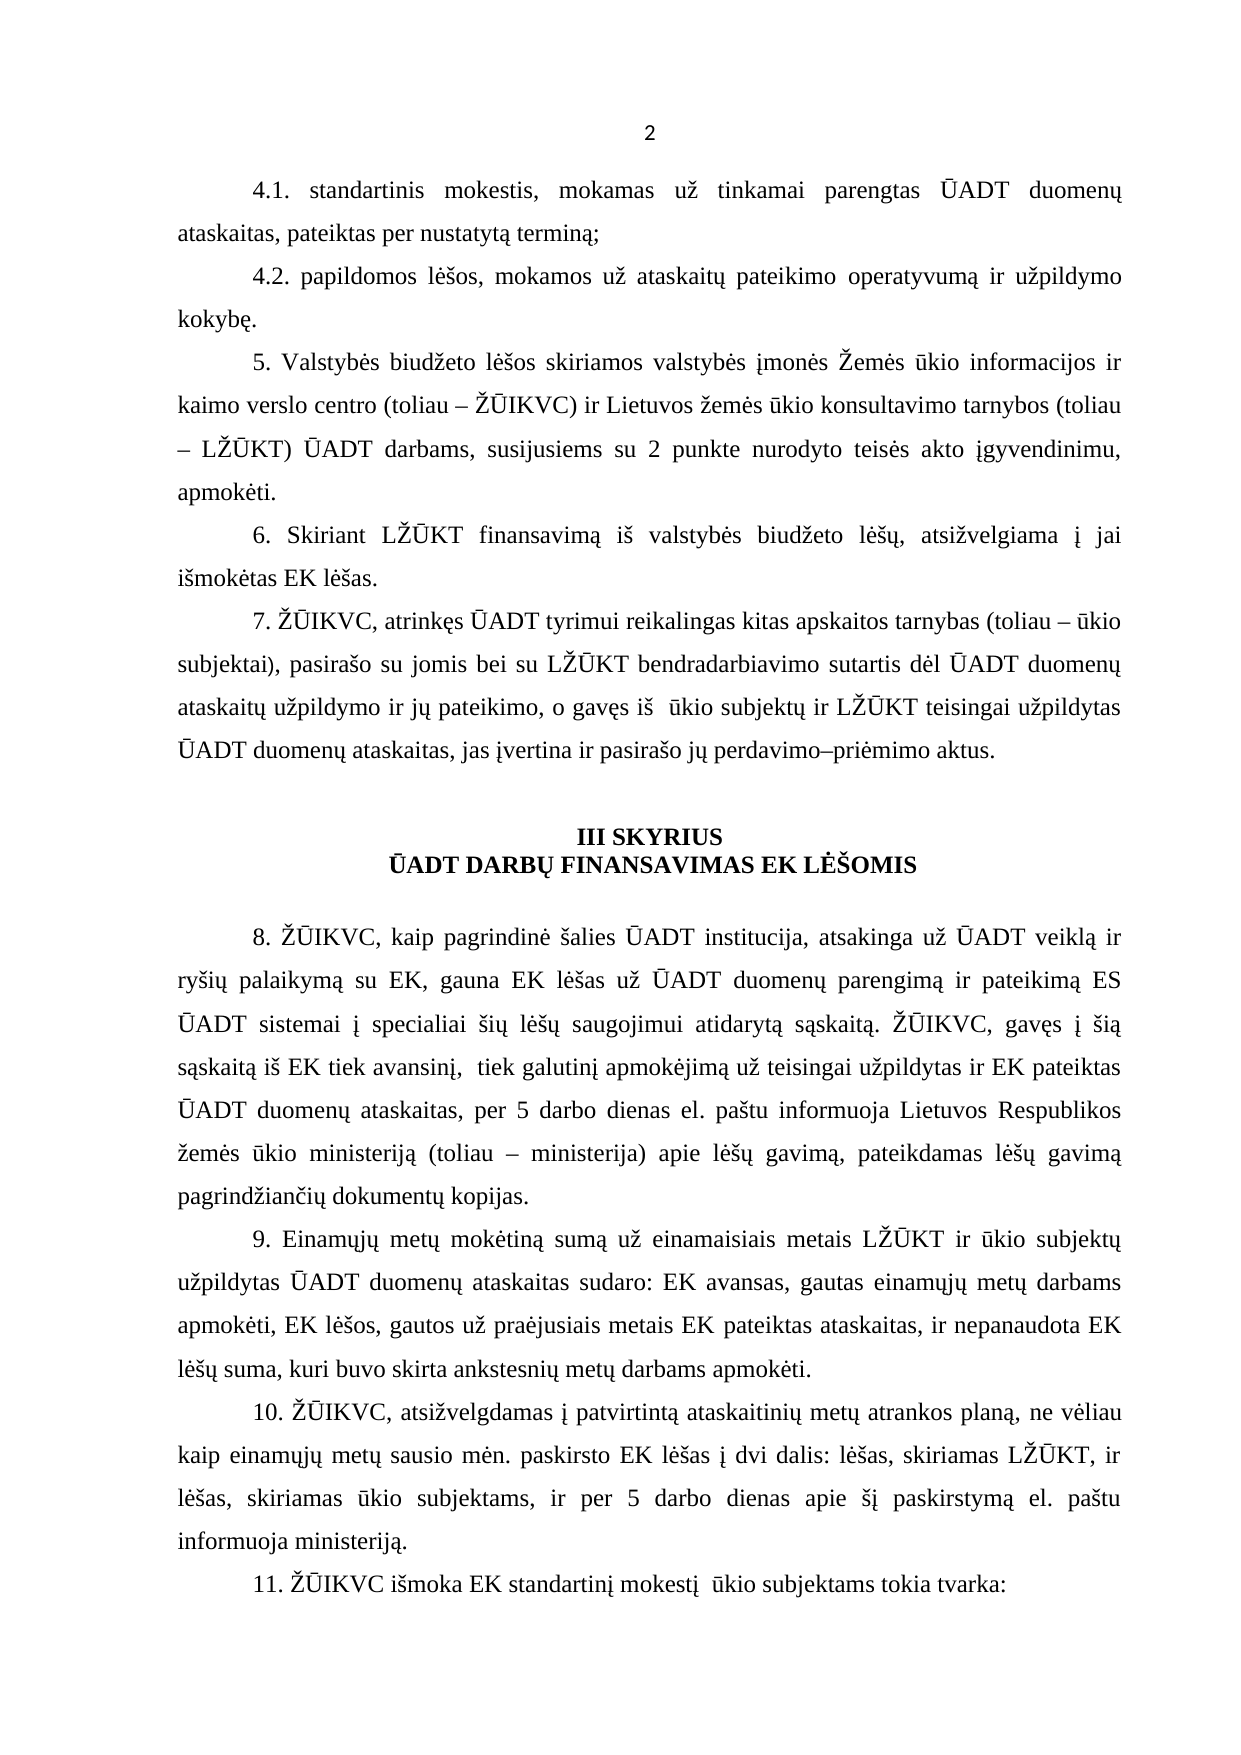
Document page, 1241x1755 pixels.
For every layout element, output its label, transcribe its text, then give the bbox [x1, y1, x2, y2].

text 4.2. papildomos lėšos, mokamos už ataskaitų pateikimo operatyvumą ir užpildymo kokybę. [177, 261, 1122, 333]
text 10. ŽŪIKVC, atsižvelgdamas į patvirtintą ataskaitinių metų atrankos planą, ne vėliau kaip einamųjų metų sausio mėn. paskirsto EK lėšas į dvi dalis: lėšas, skiriamas LŽŪKT, ir lėšas, skiriamas ūkio subjektams, ir per 5 darbo dienas apie šį paskirstymą el. paštu informuoja ministeriją. [177, 1397, 1122, 1555]
text 6. Skiriant LŽŪKT finansavimą iš valstybės biudžeto lėšų, atsižvelgiama į jai išmokėtas EK lėšas. [177, 520, 1122, 592]
text 4.1. standartinis mokestis, mokamas už tinkamai parengtas ŪADT duomenų ataskaitas, pateiktas per nustatytą terminą; [177, 175, 1122, 247]
text ŪADT DARBŲ FINANSAVIMAS EK LĖŠOMIS [177, 851, 1122, 879]
text 5. Valstybės biudžeto lėšos skiriamos valstybės įmonės Žemės ūkio informacijos ir kaimo verslo centro (toliau – ŽŪIKVC) ir Lietuvos žemės ūkio konsultavimo tarnybos (toliau – LŽŪKT) ŪADT darbams, susijusiems su 2 punkte nurodyto teisės akto įgyvendinimu, apmokėti. [177, 347, 1122, 506]
text III SKYRIUS [177, 822, 1122, 851]
text 8. ŽŪIKVC, kaip pagrindinė šalies ŪADT institucija, atsakinga už ŪADT veiklą ir ryšių palaikymą su EK, gauna EK lėšas už ŪADT duomenų parengimą ir pateikimą ES ŪADT sistemai į specialiai šių lėšų saugojimui atidarytą sąskaitą. ŽŪIKVC, gavęs į šią sąskaitą iš EK tiek avansinį, tiek galutinį apmokėjimą už teisingai užpildytas ir EK pateiktas ŪADT duomenų ataskaitas, per 5 darbo dienas el. paštu informuoja Lietuvos Respublikos žemės ūkio ministeriją (toliau – ministerija) apie lėšų gavimą, pateikdamas lėšų gavimą pagrindžiančių dokumentų kopijas. [177, 922, 1122, 1210]
text 9. Einamųjų metų mokėtiną sumą už einamaisiais metais LŽŪKT ir ūkio subjektų užpildytas ŪADT duomenų ataskaitas sudaro: EK avansas, gautas einamųjų metų darbams apmokėti, EK lėšos, gautos už praėjusiais metais EK pateiktas ataskaitas, ir nepanaudota EK lėšų suma, kuri buvo skirta ankstesnių metų darbams apmokėti. [177, 1224, 1122, 1382]
text 7. ŽŪIKVC, atrinkęs ŪADT tyrimui reikalingas kitas apskaitos tarnybas (toliau – ūkio subjektai), pasirašo su jomis bei su LŽŪKT bendradarbiavimo sutartis dėl ŪADT duomenų ataskaitų užpildymo ir jų pateikimo, o gavęs iš ūkio subjektų ir LŽŪKT teisingai užpildytas ŪADT duomenų ataskaitas, jas įvertina ir pasirašo jų perdavimo–priėmimo aktus. [177, 606, 1122, 764]
text 11. ŽŪIKVC išmoka EK standartinį mokestį ūkio subjektams tokia tvarka: [177, 1569, 1122, 1598]
